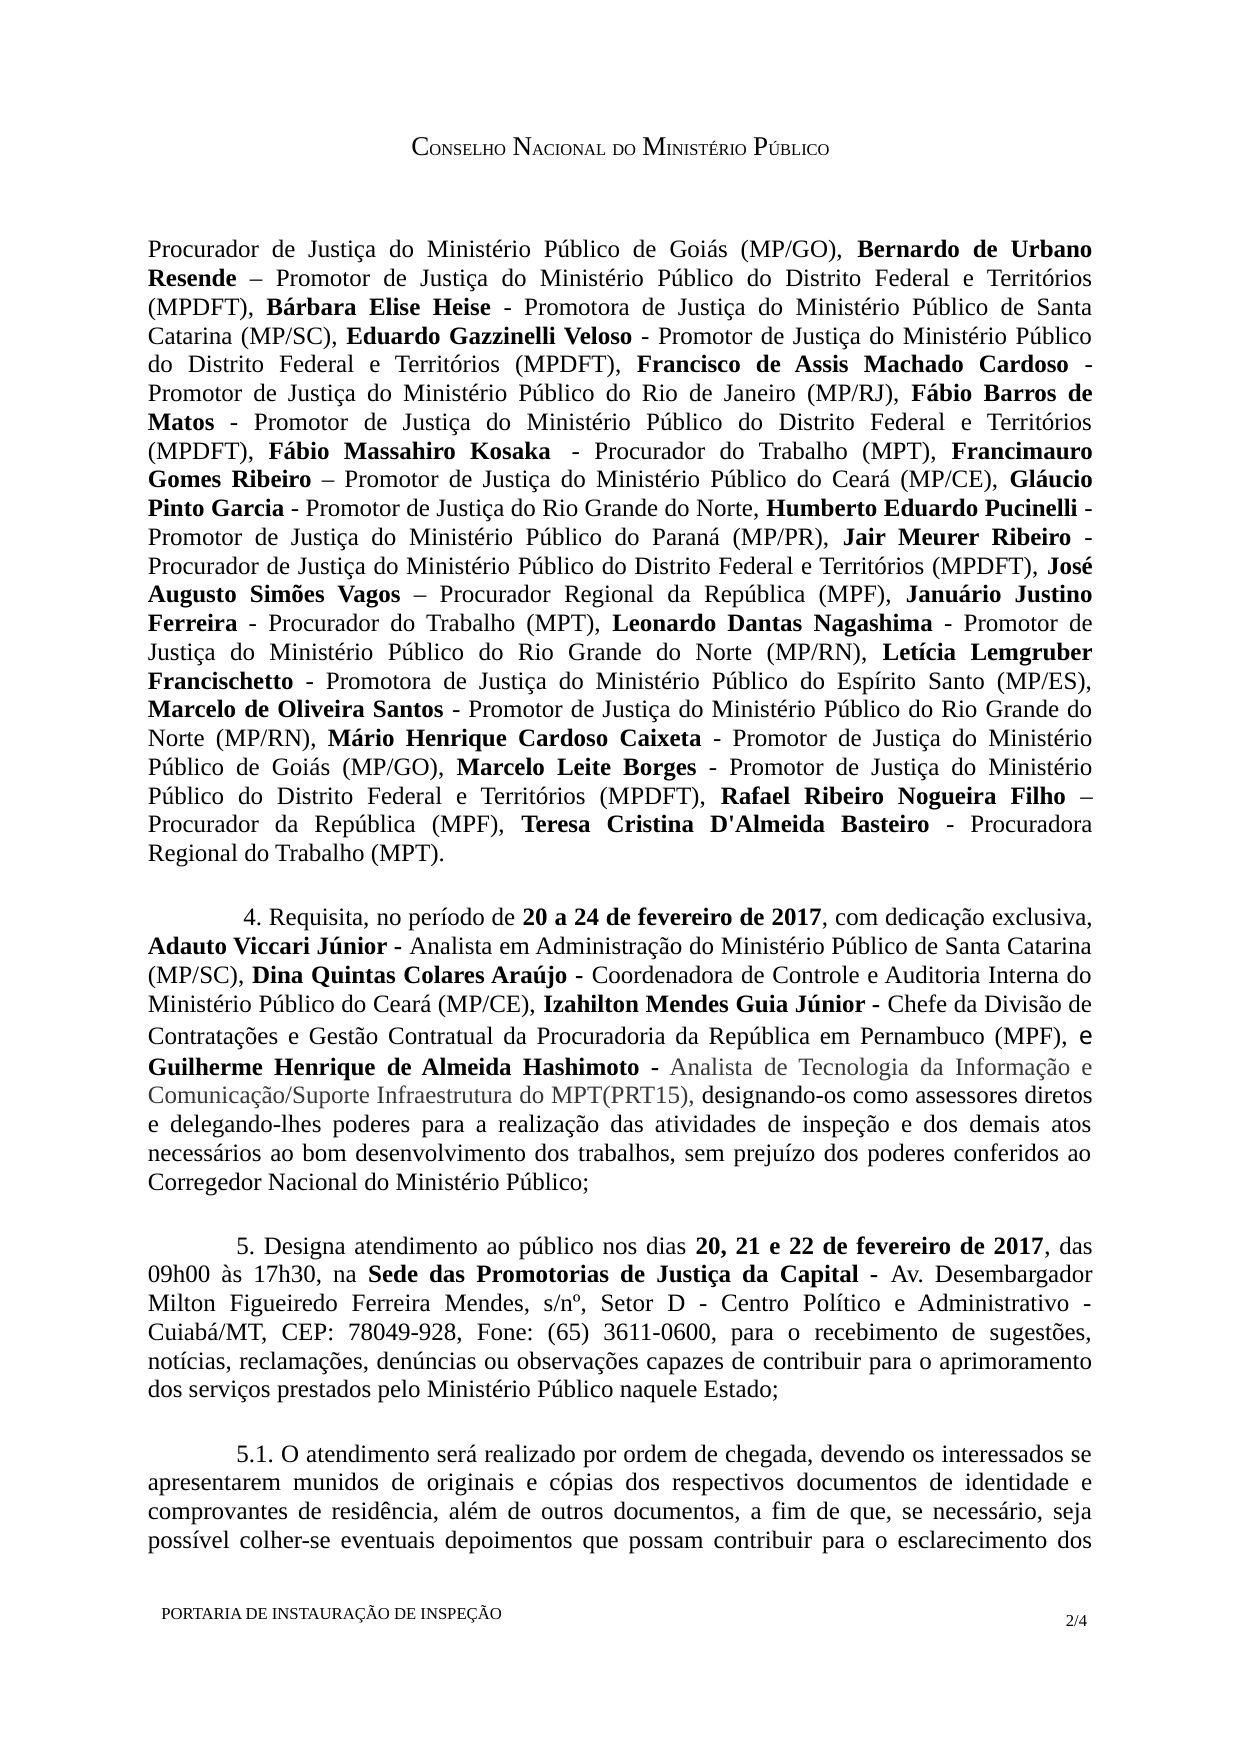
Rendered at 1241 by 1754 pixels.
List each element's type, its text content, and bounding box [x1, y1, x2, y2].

text - Procurador de Justiça do Ministério Público de Goiás (MP/GO), Bernardo de Urbano Resende – Promotor de Justiça do Ministério Público do Distrito Federal e Territórios (MPDFT), Bárbara Elise Heise - Promotora de Justiça do Ministério Público de Santa Catarina (MP/SC), Eduardo Gazzinelli Veloso - Promotor de Justiça do Ministério Público do Distrito Federal e Territórios (MPDFT), Francisco de Assis Machado Cardoso - Promotor de Justiça do Ministério Público do Rio de Janeiro (MP/RJ), Fábio Barros de Matos - Promotor de Justiça do Ministério Público do Distrito Federal e Territórios (MPDFT), Fábio Massahiro Kosaka - Procurador do Trabalho (MPT), Francimauro Gomes Ribeiro – Promotor de Justiça do Ministério Público do Ceará (MP/CE), Gláucio Pinto Garcia - Promotor de Justiça do Rio Grande do Norte, Humberto Eduardo Pucinelli - Promotor de Justiça do Ministério Público do Paraná (MP/PR), Jair Meurer Ribeiro - Procurador de Justiça do Ministério Público do Distrito Federal e Territórios (MPDFT), José Augusto Simões Vagos – Procurador Regional da República (MPF), Januário Justino Ferreira - Procurador do Trabalho (MPT), Leonardo Dantas Nagashima - Promotor de Justiça do Ministério Público do Rio Grande do Norte (MP/RN), Letícia Lemgruber Francischetto - Promotora de Justiça do Ministério Público do Espírito Santo (MP/ES), Marcelo de Oliveira Santos - Promotor de Justiça do Ministério Público do Rio Grande do Norte (MP/RN), Mário Henrique Cardoso Caixeta - Promotor de Justiça do Ministério Público de Goiás (MP/GO), Marcelo Leite Borges - Promotor de Justiça do Ministério Público do Distrito Federal e Territórios (MPDFT), Rafael Ribeiro Nogueira Filho – Procurador da República (MPF), Teresa Cristina D'Almeida Basteiro - Procuradora Regional do Trabalho (MPT). [148, 234, 1093, 867]
text 5.1. O atendimento será realizado por ordem de chegada, devendo os interessados se apresentarem munidos de originais e cópias dos respectivos documentos de identidade e comprovantes de residência, além de outros documentos, a fim de que, se necessário, seja possível colher-se eventuais depoimentos que possam contribuir para o esclarecimento dos [148, 1439, 1093, 1554]
text 4. Requisita, no período de 20 a 24 de fevereiro de 2017, com dedicação exclusiva, Adauto Viccari Júnior - Analista em Administração do Ministério Público de Santa Catarina (MP/SC), Dina Quintas Colares Araújo - Coordenadora de Controle e Auditoria Interna do Ministério Público do Ceará (MP/CE), Izahilton Mendes Guia Júnior - Chefe da Divisão de Contratações e Gestão Contratual da Procuradoria da República em Pernambuco (MPF), e Guilherme Henrique de Almeida Hashimoto - Analista de Tecnologia da Informação e Comunicação/Suporte Infraestrutura do MPT(PRT15), designando-os como assessores diretos e delegando-lhes poderes para a realização das atividades de inspeção e dos demais atos necessários ao bom desenvolvimento dos trabalhos, sem prejuízo dos poderes conferidos ao Corregedor Nacional do Ministério Público; [148, 902, 1093, 1195]
text 5. Designa atendimento ao público nos dias 20, 21 e 22 de fevereiro de 2017, das 09h00 às 17h30, na Sede das Promotorias de Justiça da Capital - Av. Desembargador Milton Figueiredo Ferreira Mendes, s/nº, Setor D - Centro Político e Administrativo - Cuiabá/MT, CEP: 78049-928, Fone: (65) 3611-0600, para o recebimento de sugestões, notícias, reclamações, denúncias ou observações capazes de contribuir para o aprimoramento dos serviços prestados pelo Ministério Público naquele Estado; [148, 1231, 1093, 1403]
